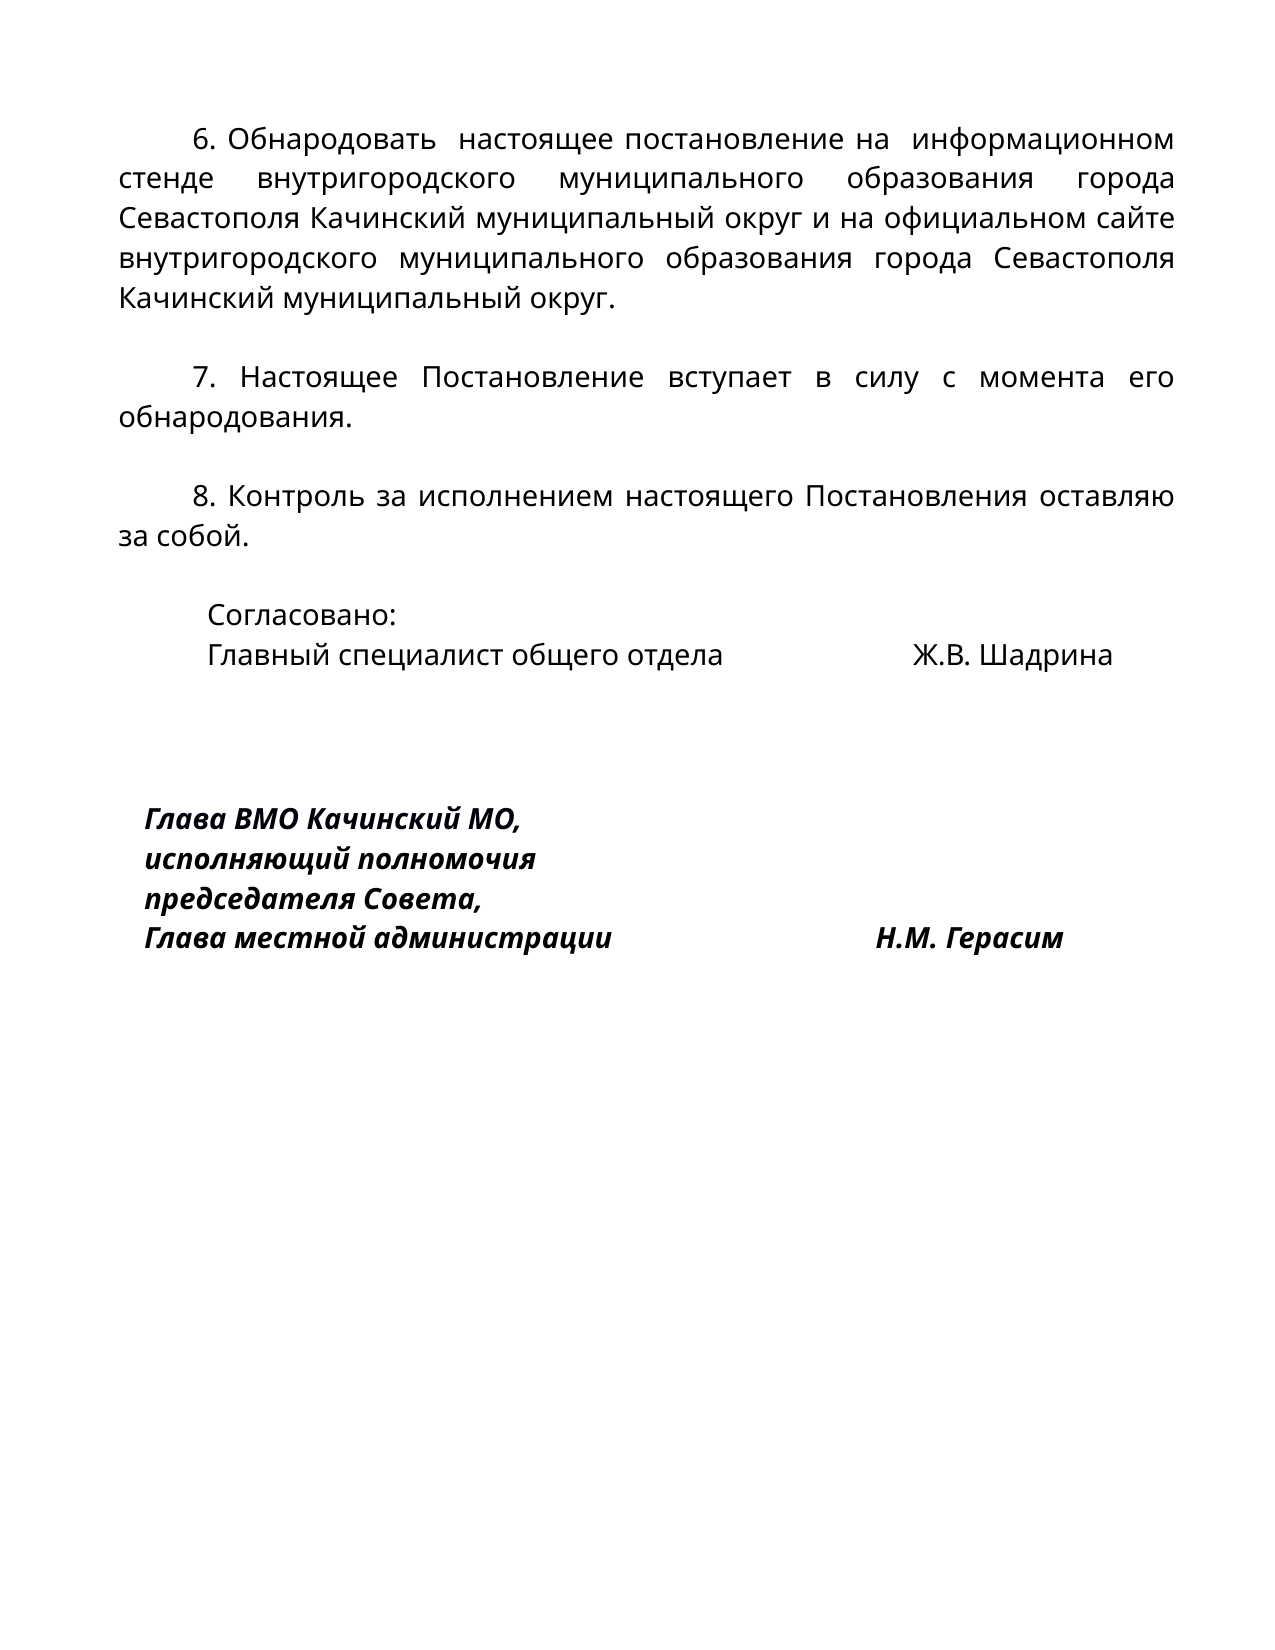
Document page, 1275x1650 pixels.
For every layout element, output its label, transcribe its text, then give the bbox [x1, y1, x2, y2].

table_header [668, 793, 829, 963]
text 6. Обнародовать настоящее постановление на информационном стенде внутригородского муниципального образования города Севастополя Качинский муниципальный округ и на официальном сайте внутригородского муниципального образования города Севастополя Качинский муниципальный округ. [118, 118, 1176, 317]
table_header Н.М. Герасим [829, 793, 1078, 963]
text 8. Контроль за исполнением настоящего Постановления оставляю за собой. [118, 475, 1176, 555]
text 7. Настоящее Постановление вступает в силу с момента его обнародования. [118, 356, 1176, 436]
text Главный специалист общего отдела Ж.В. Шадрина [118, 634, 1176, 674]
text Согласовано: [118, 594, 1176, 634]
table_header Глава ВМО Качинский МО, исполняющий полномочия председателя Совета, Глава местной администрации [133, 793, 667, 963]
